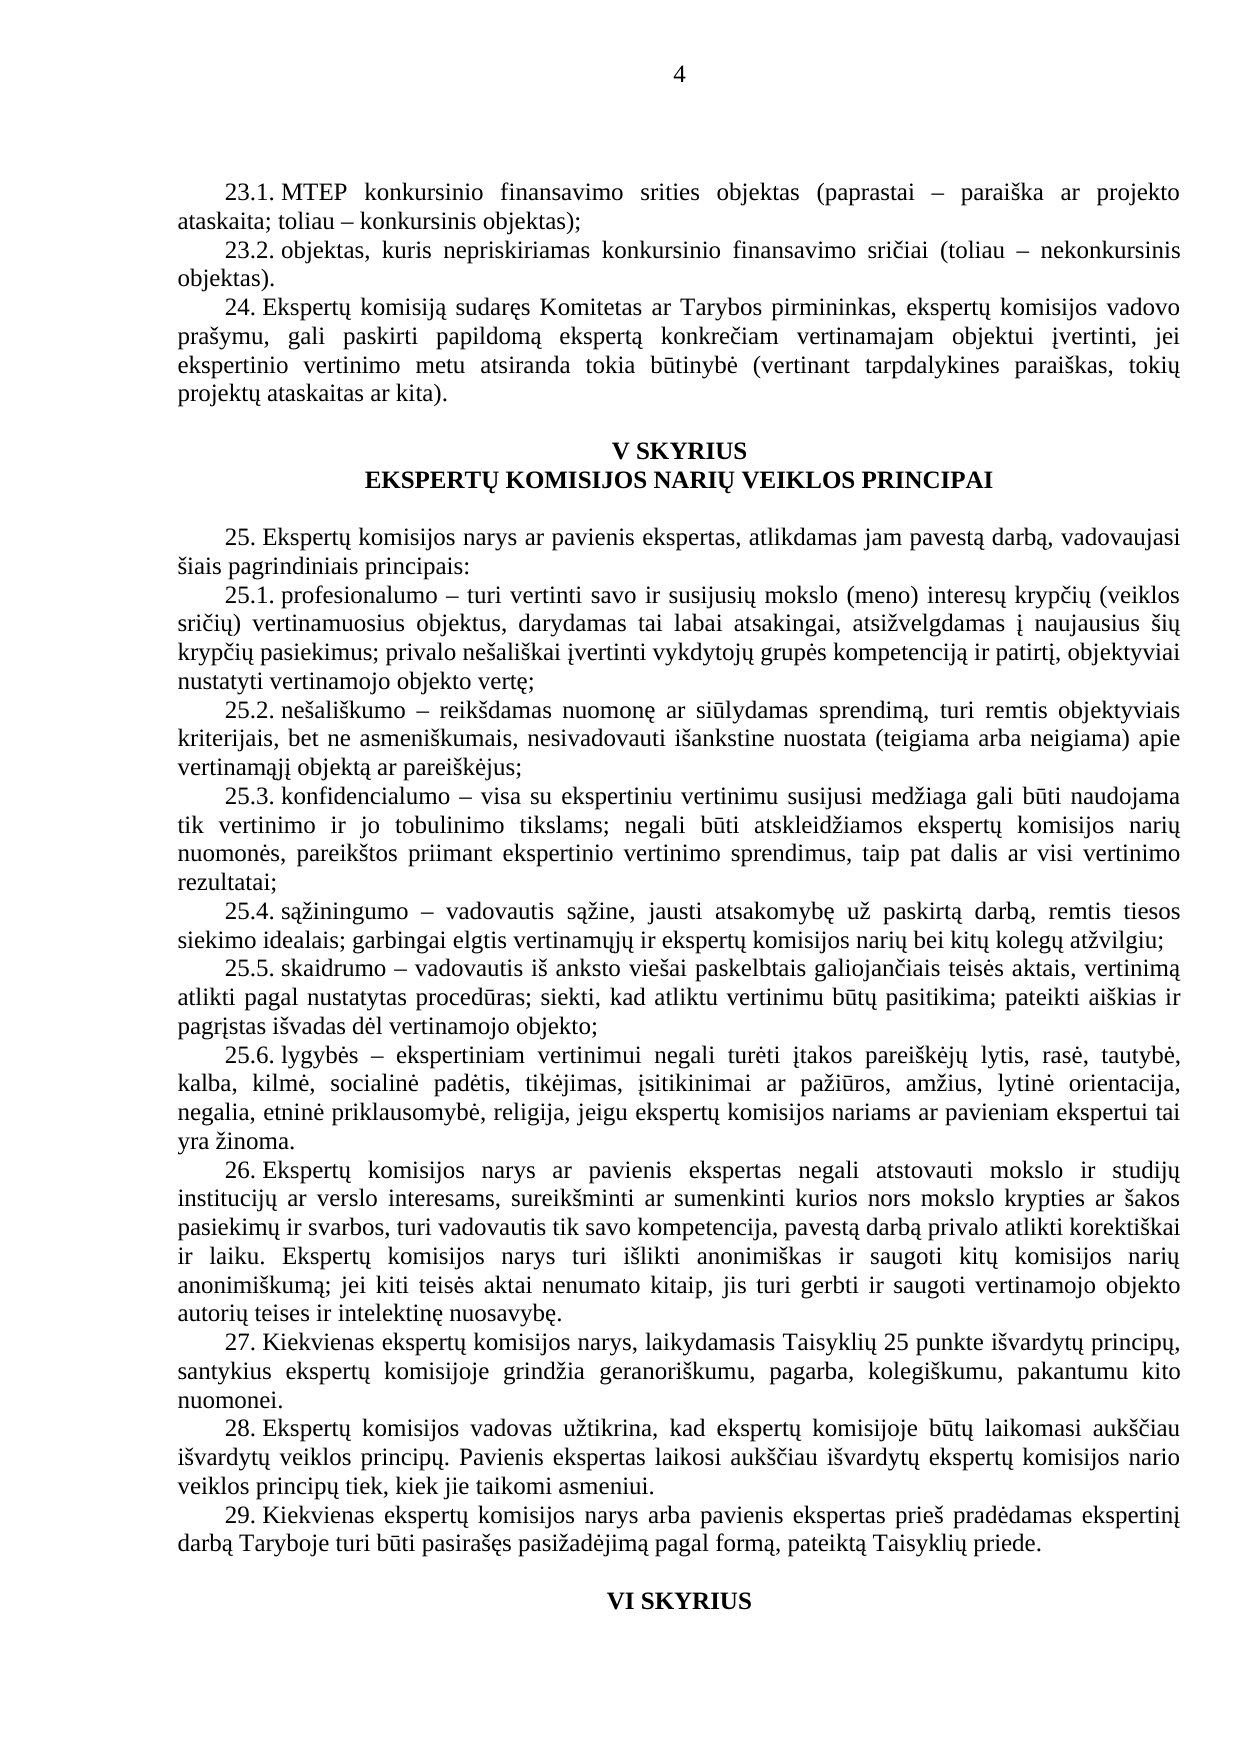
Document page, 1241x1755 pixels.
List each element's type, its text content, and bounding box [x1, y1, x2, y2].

text 25.4. sąžiningumo – vadovautis sąžine, jausti atsakomybę už paskirtą darbą, remtis tiesos siekimo idealais; garbingai elgtis vertinamųjų ir ekspertų komisijos narių bei kitų kolegų atžvilgiu; [177, 896, 1181, 953]
text 25.6. lygybės – ekspertiniam vertinimui negali turėti įtakos pareiškėjų lytis, rasė, tautybė, kalba, kilmė, socialinė padėtis, tikėjimas, įsitikinimai ar pažiūros, amžius, lytinė orientacija, negalia, etninė priklausomybė, religija, jeigu ekspertų komisijos nariams ar pavieniam ekspertui tai yra žinoma. [177, 1040, 1181, 1155]
text 25.2. nešališkumo – reikšdamas nuomonę ar siūlydamas sprendimą, turi remtis objektyviais kriterijais, bet ne asmeniškumais, nesivadovauti išankstine nuostata (teigiama arba neigiama) apie vertinamąjį objektą ar pareiškėjus; [177, 695, 1181, 781]
text EKSPERTŲ KOMISIJOS NARIŲ VEIKLOS PRINCIPAI [177, 465, 1181, 493]
text 28. Ekspertų komisijos vadovas užtikrina, kad ekspertų komisijoje būtų laikomasi aukščiau išvardytų veiklos principų. Pavienis ekspertas laikosi aukščiau išvardytų ekspertų komisijos nario veiklos principų tiek, kiek jie taikomi asmeniui. [177, 1413, 1181, 1500]
text 23.2. objektas, kuris nepriskiriamas konkursinio finansavimo sričiai (toliau – nekonkursinis objektas). [177, 235, 1181, 292]
text VI SKYRIUS [177, 1586, 1181, 1615]
text 25.3. konfidencialumo – visa su ekspertiniu vertinimu susijusi medžiaga gali būti naudojama tik vertinimo ir jo tobulinimo tikslams; negali būti atskleidžiamos ekspertų komisijos narių nuomonės, pareikštos priimant ekspertinio vertinimo sprendimus, taip pat dalis ar visi vertinimo rezultatai; [177, 781, 1181, 896]
text 25. Ekspertų komisijos narys ar pavienis ekspertas, atlikdamas jam pavestą darbą, vadovaujasi šiais pagrindiniais principais: [177, 522, 1181, 580]
text 27. Kiekvienas ekspertų komisijos narys, laikydamasis Taisyklių 25 punkte išvardytų principų, santykius ekspertų komisijoje grindžia geranoriškumu, pagarba, kolegiškumu, pakantumu kito nuomonei. [177, 1327, 1181, 1413]
text 23.1. MTEP konkursinio finansavimo srities objektas (paprastai – paraiška ar projekto ataskaita; toliau – konkursinis objektas); [177, 177, 1181, 235]
text 25.5. skaidrumo – vadovautis iš anksto viešai paskelbtais galiojančiais teisės aktais, vertinimą atlikti pagal nustatytas procedūras; siekti, kad atliktu vertinimu būtų pasitikima; pateikti aiškias ir pagrįstas išvadas dėl vertinamojo objekto; [177, 953, 1181, 1040]
text 25.1. profesionalumo – turi vertinti savo ir susijusių mokslo (meno) interesų krypčių (veiklos sričių) vertinamuosius objektus, darydamas tai labai atsakingai, atsižvelgdamas į naujausius šių krypčių pasiekimus; privalo nešališkai įvertinti vykdytojų grupės kompetenciją ir patirtį, objektyviai nustatyti vertinamojo objekto vertę; [177, 580, 1181, 695]
text 26. Ekspertų komisijos narys ar pavienis ekspertas negali atstovauti mokslo ir studijų institucijų ar verslo interesams, sureikšminti ar sumenkinti kurios nors mokslo krypties ar šakos pasiekimų ir svarbos, turi vadovautis tik savo kompetencija, pavestą darbą privalo atlikti korektiškai ir laiku. Ekspertų komisijos narys turi išlikti anonimiškas ir saugoti kitų komisijos narių anonimiškumą; jei kiti teisės aktai nenumato kitaip, jis turi gerbti ir saugoti vertinamojo objekto autorių teises ir intelektinę nuosavybę. [177, 1155, 1181, 1327]
text 24. Ekspertų komisiją sudaręs Komitetas ar Tarybos pirmininkas, ekspertų komisijos vadovo prašymu, gali paskirti papildomą ekspertą konkrečiam vertinamajam objektui įvertinti, jei ekspertinio vertinimo metu atsiranda tokia būtinybė (vertinant tarpdalykines paraiškas, tokių projektų ataskaitas ar kita). [177, 292, 1181, 407]
text 29. Kiekvienas ekspertų komisijos narys arba pavienis ekspertas prieš pradėdamas ekspertinį darbą Taryboje turi būti pasirašęs pasižadėjimą pagal formą, pateiktą Taisyklių priede. [177, 1500, 1181, 1557]
text V SKYRIUS [177, 436, 1181, 465]
